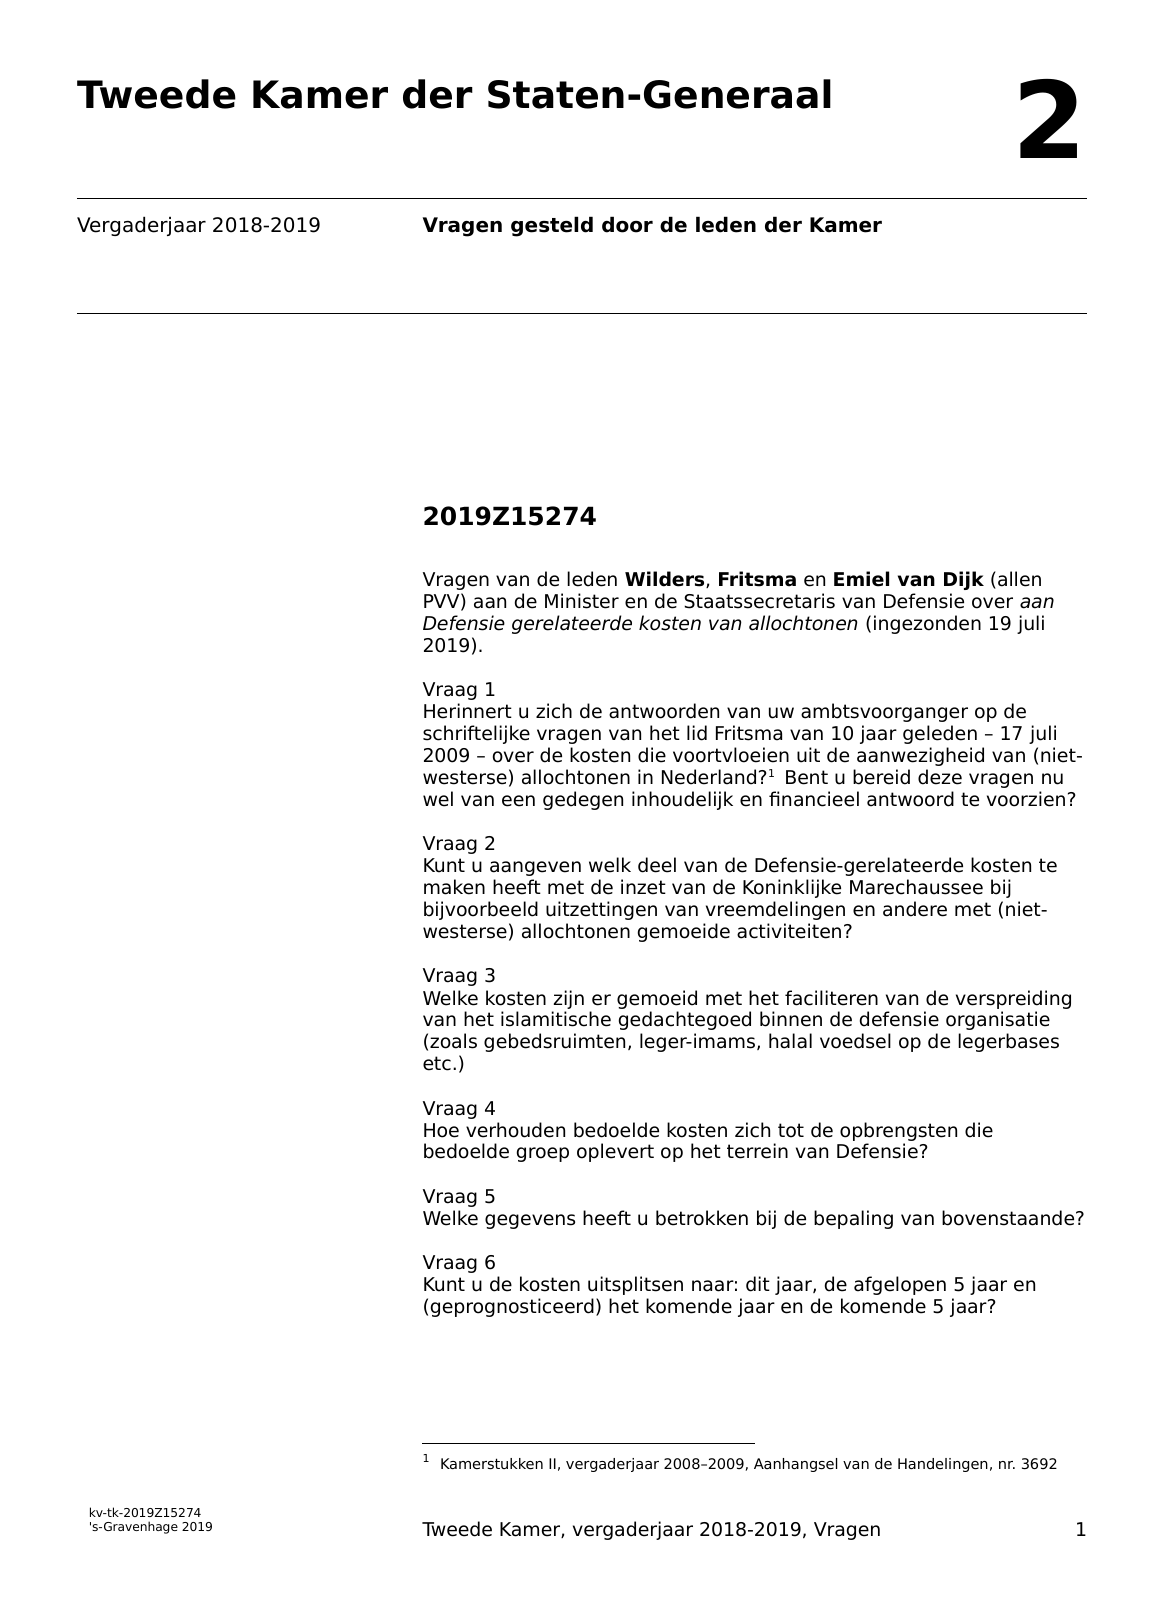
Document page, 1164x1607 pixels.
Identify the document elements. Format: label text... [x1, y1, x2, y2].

text Vraag 5 [422, 1186, 1087, 1208]
table_cell Vragen gesteld door de leden der Kamer [422, 199, 1087, 313]
text Vraag 6 [422, 1252, 1087, 1274]
table_cell Vergaderjaar 2018-2019 [77, 199, 422, 313]
text Kamerstukken II, vergaderjaar 2008–2009, Aanhangsel van de Handelingen, nr. 3692 [422, 1452, 1087, 1474]
text Hoe verhouden bedoelde kosten zich tot de opbrengsten die bedoelde groep oplevert op het terrein van Defensie? [422, 1119, 1087, 1163]
table_header 2 [886, 59, 1087, 198]
text Kunt u de kosten uitsplitsen naar: dit jaar, de afgelopen 5 jaar en (geprognosticeerd) het komende jaar en de komende 5 jaar? [422, 1274, 1087, 1318]
text Vraag 2 [422, 833, 1087, 855]
table_header Tweede Kamer der Staten-Generaal [77, 59, 886, 198]
text kv-tk-2019Z15274 [88, 1506, 323, 1520]
text Kunt u aangeven welk deel van de Defensie-gerelateerde kosten te maken heeft met de inzet van de Koninklijke Marechaussee bij bijvoorbeeld uitzettingen van vreemdelingen en andere met (niet-westerse) allochtonen gemoeide activiteiten? [422, 855, 1087, 943]
text 's-Gravenhage 2019 [88, 1520, 323, 1534]
text Welke kosten zijn er gemoeid met het faciliteren van de verspreiding van het islamitische gedachtegoed binnen de defensie organisatie (zoals gebedsruimten, leger-imams, halal voedsel op de legerbases etc.) [422, 987, 1087, 1075]
text Vragen van de leden Wilders, Fritsma en Emiel van Dijk (allen PVV) aan de Minister en de Staatssecretaris van Defensie over aan Defensie gerelateerde kosten van allochtonen (ingezonden 19 juli 2019). [422, 569, 1087, 657]
text Welke gegevens heeft u betrokken bij de bepaling van bovenstaande? [422, 1208, 1087, 1229]
text Vraag 3 [422, 965, 1087, 987]
text Vraag 1 [422, 679, 1087, 701]
text Herinnert u zich de antwoorden van uw ambtsvoorganger op de schriftelijke vragen van het lid Fritsma van 10 jaar geleden – 17 juli 2009 – over de kosten die voortvloeien uit de aanwezigheid van (niet-westerse) allochtonen in Nederland? Bent u bereid deze vragen nu wel van een gedegen inhoudelijk en financieel antwoord te voorzien? [422, 701, 1087, 811]
text 2019Z15274 [422, 502, 1087, 531]
text Vraag 4 [422, 1097, 1087, 1119]
